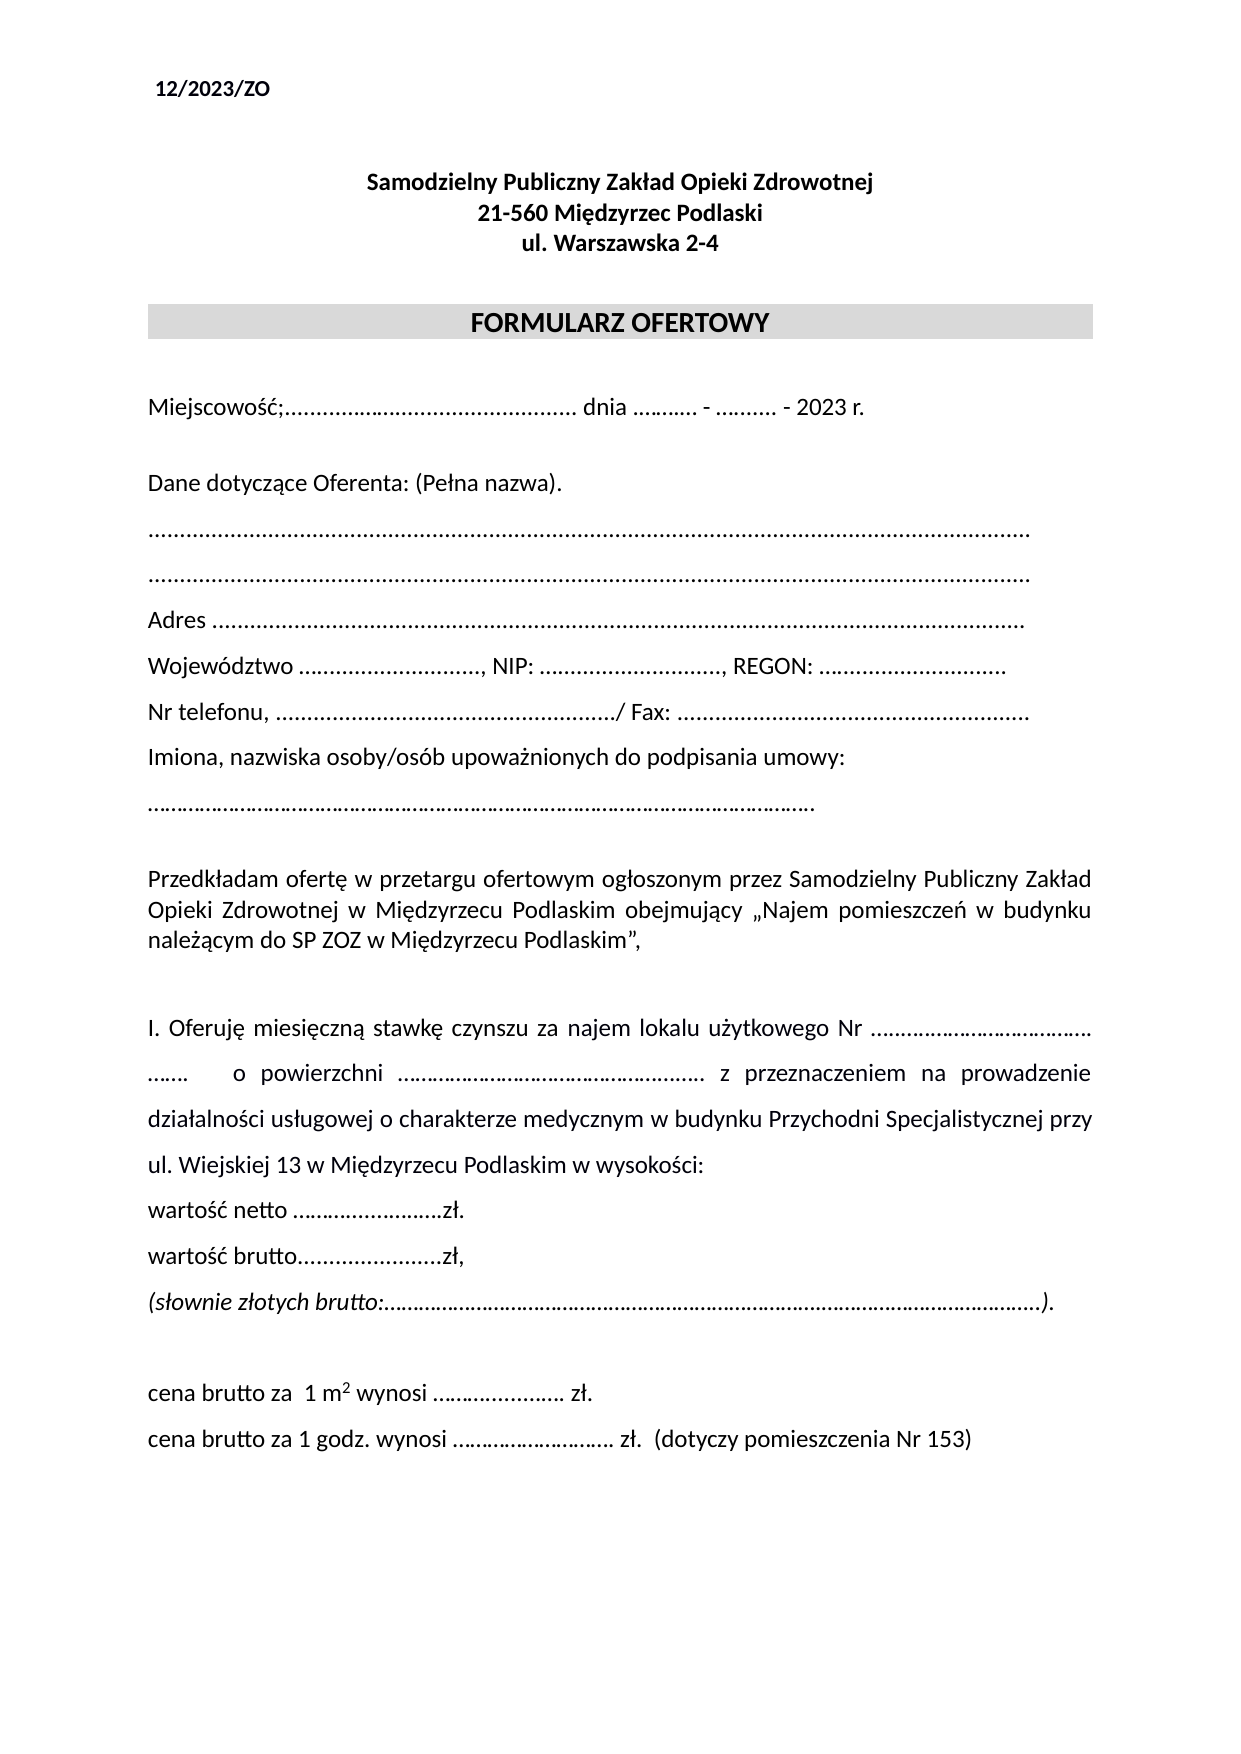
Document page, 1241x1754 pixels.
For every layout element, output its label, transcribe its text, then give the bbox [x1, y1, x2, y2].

text wartość brutto.......................zł, [148, 1240, 1093, 1271]
text Nr telefonu, ....................................................../ Fax: ........................................................ [148, 696, 1093, 726]
text ............................................................................................................................................ [148, 558, 1093, 589]
text wartość netto ……….......…..….zł. [148, 1195, 1093, 1225]
text …………………………………………………………………………………………………….. [148, 787, 1093, 818]
text ............................................................................................................................................ [148, 513, 1093, 543]
text ul. Warszawska 2-4 [148, 227, 1093, 258]
text Miejscowość;............……............................. dnia .…….… - …....... - 2023 r. [148, 391, 1093, 421]
text Dane dotyczące Oferenta: (Pełna nazwa). [148, 467, 1093, 498]
text cena brutto za 1 godz. wynosi ………………………. zł. (dotyczy pomieszczenia Nr 153) [148, 1423, 1093, 1454]
text 12/2023/ZO [154, 74, 1093, 102]
text Imiona, nazwiska osoby/osób upoważnionych do podpisania umowy: [148, 741, 1093, 772]
text FORMULARZ OFERTOWY [148, 304, 1093, 339]
text Adres ................................................................................................................................. [148, 604, 1093, 635]
text 21-560 Międzyrzec Podlaski [148, 197, 1093, 227]
text Przedkładam ofertę w przetargu ofertowym ogłoszonym przez Samodzielny Publiczny Zakład Opieki Zdrowotnej w Międzyrzecu Podlaskim obejmujący „Najem pomieszczeń w budynku należącym do SP ZOZ w Międzyrzecu Podlaskim”, [148, 863, 1093, 955]
text Samodzielny Publiczny Zakład Opieki Zdrowotnej [148, 166, 1093, 197]
text (słownie złotych brutto:………………………………………………………………….………………………………..). [148, 1286, 1093, 1317]
text Województwo ….........................., NIP: ….........................., REGON: …........................... [148, 650, 1093, 681]
text cena brutto za 1 m2 wynosi ……….........…. zł. [148, 1378, 1093, 1408]
text I. Oferuję miesięczną stawkę czynszu za najem lokalu użytkowego Nr …..…..……………………….……. o powierzchni ………………………………………...….. z przeznaczeniem na prowadzenie działalności usługowej o charakterze medycznym w budynku Przychodni Specjalistycznej przy ul. Wiejskiej 13 w Międzyrzecu Podlaskim w wysokości: [148, 1012, 1093, 1179]
